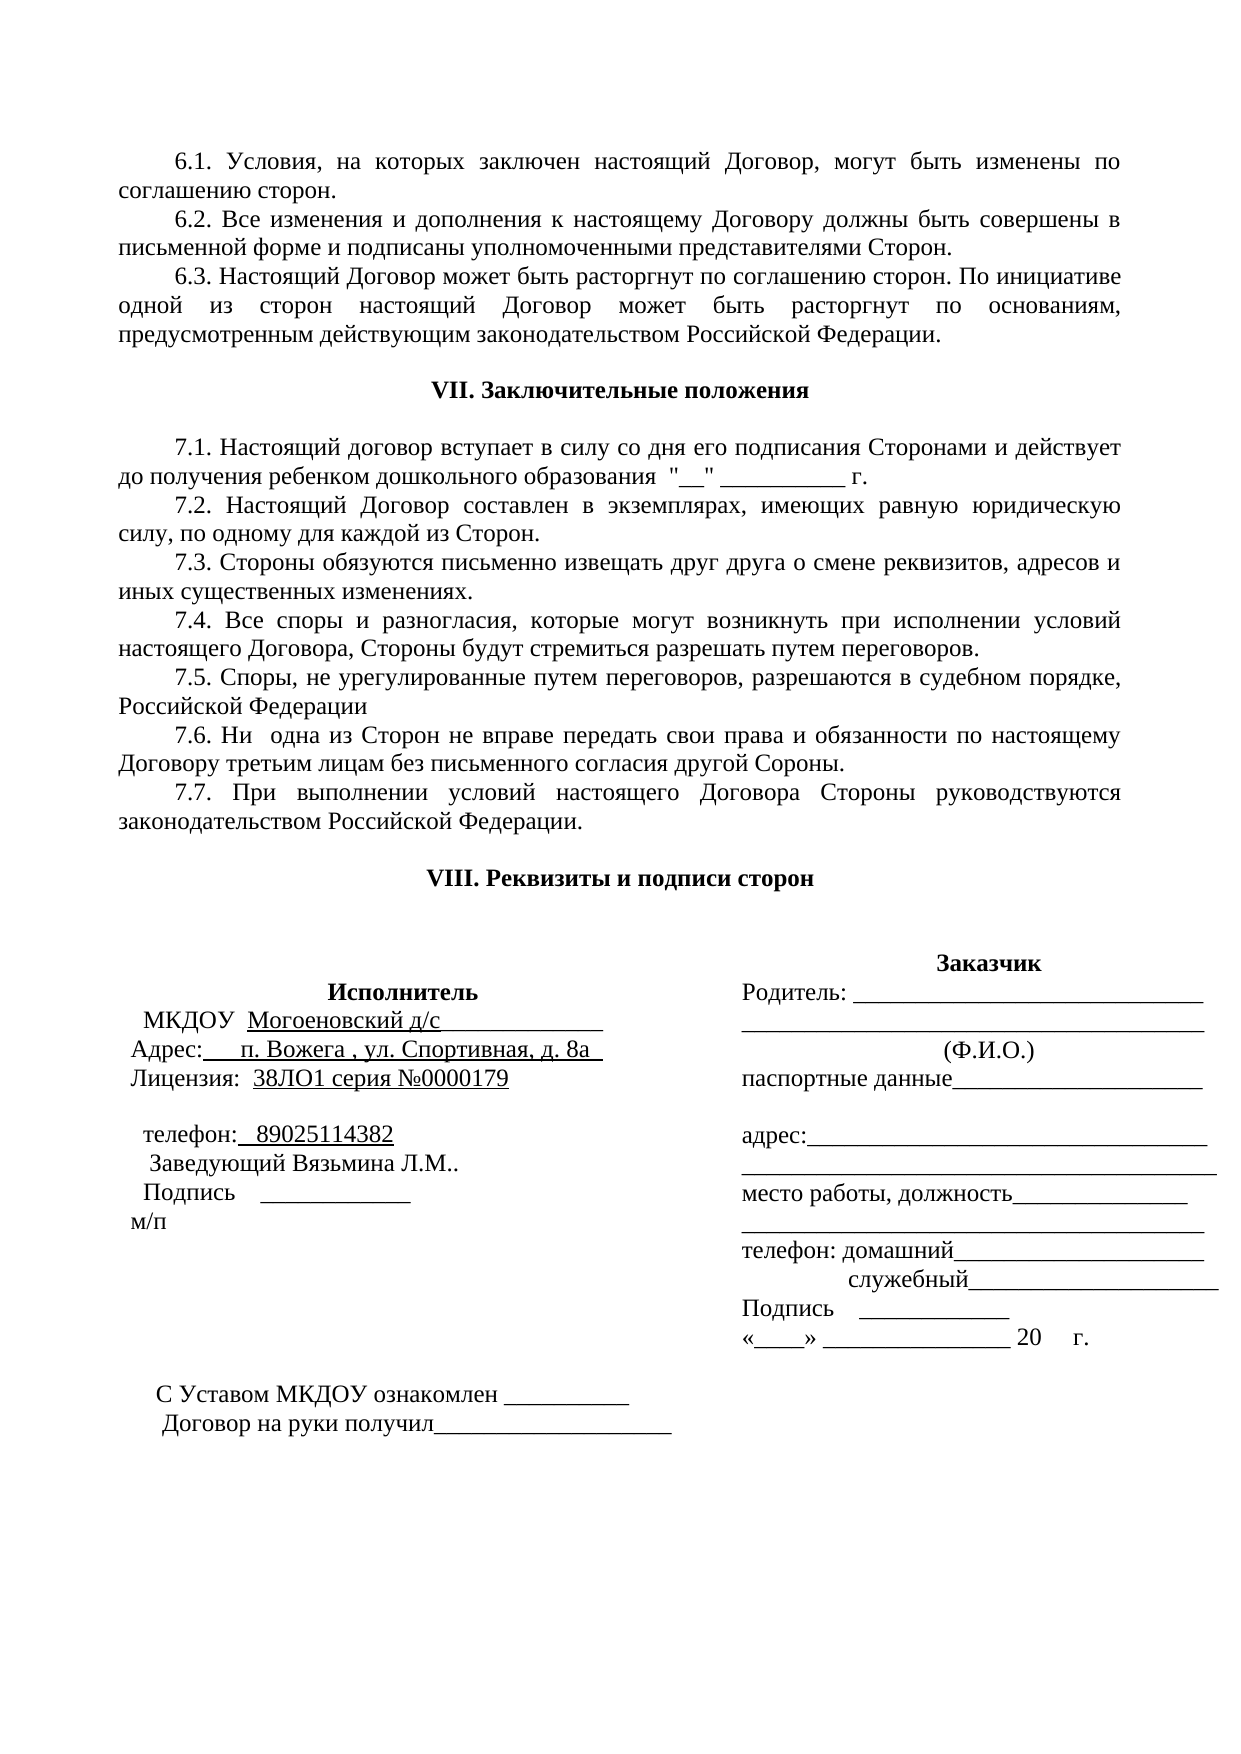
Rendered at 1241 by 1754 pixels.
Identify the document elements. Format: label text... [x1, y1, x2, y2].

text 7.5. Споры, не урегулированные путем переговоров, разрешаются в судебном порядке, Российской Федерации [118, 662, 1122, 720]
text 6.3. Настоящий Договор может быть расторгнут по соглашению сторон. По инициативе одной из сторон настоящий Договор может быть расторгнут по основаниям, предусмотренным действующим законодательством Российской Федерации. [118, 261, 1122, 347]
text 6.1. Условия, на которых заключен настоящий Договор, могут быть изменены по соглашению сторон. [118, 146, 1122, 204]
text 7.3. Стороны обязуются письменно извещать друг друга о смене реквизитов, адресов и иных существенных изменениях. [118, 547, 1122, 605]
text 7.1. Настоящий договор вступает в силу со дня его подписания Сторонами и действует до получения ребенком дошкольного образования "__" __________ г. [118, 432, 1122, 490]
text С Уставом МКДОУ ознакомлен __________ [156, 1379, 1122, 1408]
table_header Заказчик Родитель: ____________________________ _____________________________________ (Ф.И.О.) паспортные данные____________________ адрес:________________________________ ______________________________________ место работы, должность______________ _____________________________________ телефон: домашний____________________ служебный____________________ Подпись ____________ «____» _______________ 20 г. [712, 921, 1240, 1350]
text Договор на руки получил___________________ [156, 1408, 1122, 1437]
text 7.7. При выполнении условий настоящего Договора Стороны руководствуются законодательством Российской Федерации. [118, 777, 1122, 835]
text 7.6. Ни одна из Сторон не вправе передать свои права и обязанности по настоящему Договору третьим лицам без письменного согласия другой Сороны. [118, 720, 1122, 777]
table_header Исполнитель МКДОУ Могоеновский д/с_____________ Адрес: п. Вожега , ул. Спортивная, д. 8а_ Лицензия: 38ЛО1 серия №0000179 телефон: 89025114382 Заведующий Вязьмина Л.М.. Подпись ____________ м/п [119, 921, 710, 1350]
text 6.2. Все изменения и дополнения к настоящему Договору должны быть совершены в письменной форме и подписаны уполномоченными представителями Сторон. [118, 204, 1122, 261]
text 7.2. Настоящий Договор составлен в экземплярах, имеющих равную юридическую силу, по одному для каждой из Сторон. [118, 490, 1122, 547]
text 7.4. Все споры и разногласия, которые могут возникнуть при исполнении условий настоящего Договора, Стороны будут стремиться разрешать путем переговоров. [118, 605, 1122, 662]
text VII. Заключительные положения [118, 375, 1122, 404]
text VIII. Реквизиты и подписи сторон [118, 863, 1122, 891]
